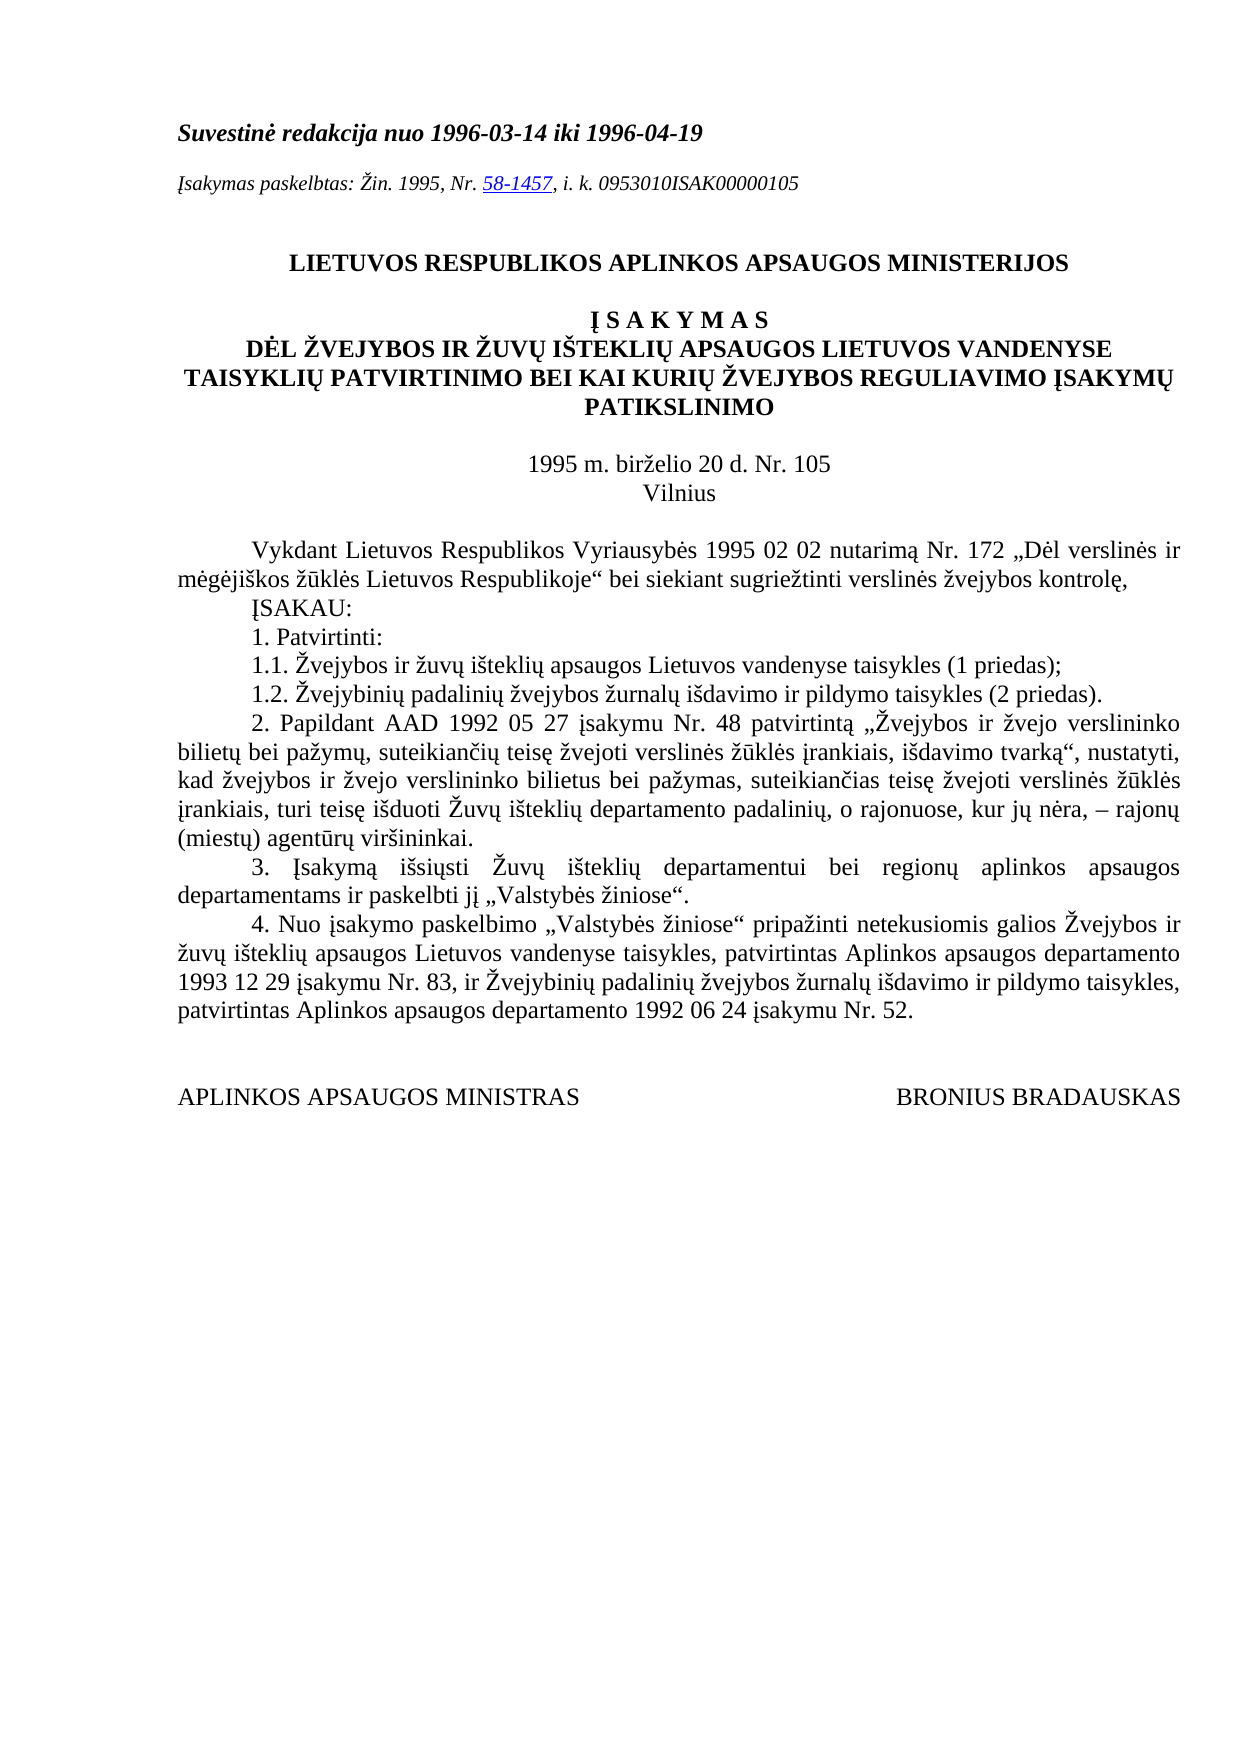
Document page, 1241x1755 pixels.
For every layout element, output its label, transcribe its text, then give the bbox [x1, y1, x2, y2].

text Įsakymas paskelbtas: Žin. 1995, Nr. 58-1457, i. k. 0953010ISAK00000105 [177, 171, 1181, 195]
text 1.2. Žvejybinių padalinių žvejybos žurnalų išdavimo ir pildymo taisykles (2 priedas). [177, 679, 1181, 708]
text 1. Patvirtinti: [177, 622, 1181, 650]
text 1995 m. birželio 20 d. Nr. 105 [177, 449, 1181, 478]
text ĮSAKAU: [177, 593, 1181, 622]
text 2. Papildant AAD 1992 05 27 įsakymu Nr. 48 patvirtintą „Žvejybos ir žvejo verslininko bilietų bei pažymų, suteikiančių teisę žvejoti verslinės žūklės įrankiais, išdavimo tvarką“, nustatyti, kad žvejybos ir žvejo verslininko bilietus bei pažymas, suteikiančias teisę žvejoti verslinės žūklės įrankiais, turi teisę išduoti Žuvų išteklių departamento padalinių, o rajonuose, kur jų nėra, – rajonų (miestų) agentūrų viršininkai. [177, 708, 1181, 852]
text Vykdant Lietuvos Respublikos Vyriausybės 1995 02 02 nutarimą Nr. 172 „Dėl verslinės ir mėgėjiškos žūklės Lietuvos Respublikoje“ bei siekiant sugriežtinti verslinės žvejybos kontrolę, [177, 535, 1181, 593]
text Į S A K Y M A S [177, 305, 1181, 334]
text LIETUVOS RESPUBLIKOS APLINKOS APSAUGOS MINISTERIJOS [177, 248, 1181, 277]
text DĖL ŽVEJYBOS IR ŽUVŲ IŠTEKLIŲ APSAUGOS LIETUVOS VANDENYSE TAISYKLIŲ PATVIRTINIMO BEI KAI KURIŲ ŽVEJYBOS REGULIAVIMO ĮSAKYMŲ PATIKSLINIMO [177, 334, 1181, 420]
text 4. Nuo įsakymo paskelbimo „Valstybės žiniose“ pripažinti netekusiomis galios Žvejybos ir žuvų išteklių apsaugos Lietuvos vandenyse taisykles, patvirtintas Aplinkos apsaugos departamento 1993 12 29 įsakymu Nr. 83, ir Žvejybinių padalinių žvejybos žurnalų išdavimo ir pildymo taisykles, patvirtintas Aplinkos apsaugos departamento 1992 06 24 įsakymu Nr. 52. [177, 909, 1181, 1024]
text Suvestinė redakcija nuo 1996-03-14 iki 1996-04-19 [177, 118, 1181, 147]
text APLINKOS APSAUGOS MINISTRAS BRONIUS BRADAUSKAS [177, 1082, 1181, 1110]
text 3. Įsakymą išsiųsti Žuvų išteklių departamentui bei regionų aplinkos apsaugos departamentams ir paskelbti jį „Valstybės žiniose“. [177, 852, 1181, 909]
text Vilnius [177, 478, 1181, 507]
text 1.1. Žvejybos ir žuvų išteklių apsaugos Lietuvos vandenyse taisykles (1 priedas); [177, 650, 1181, 679]
